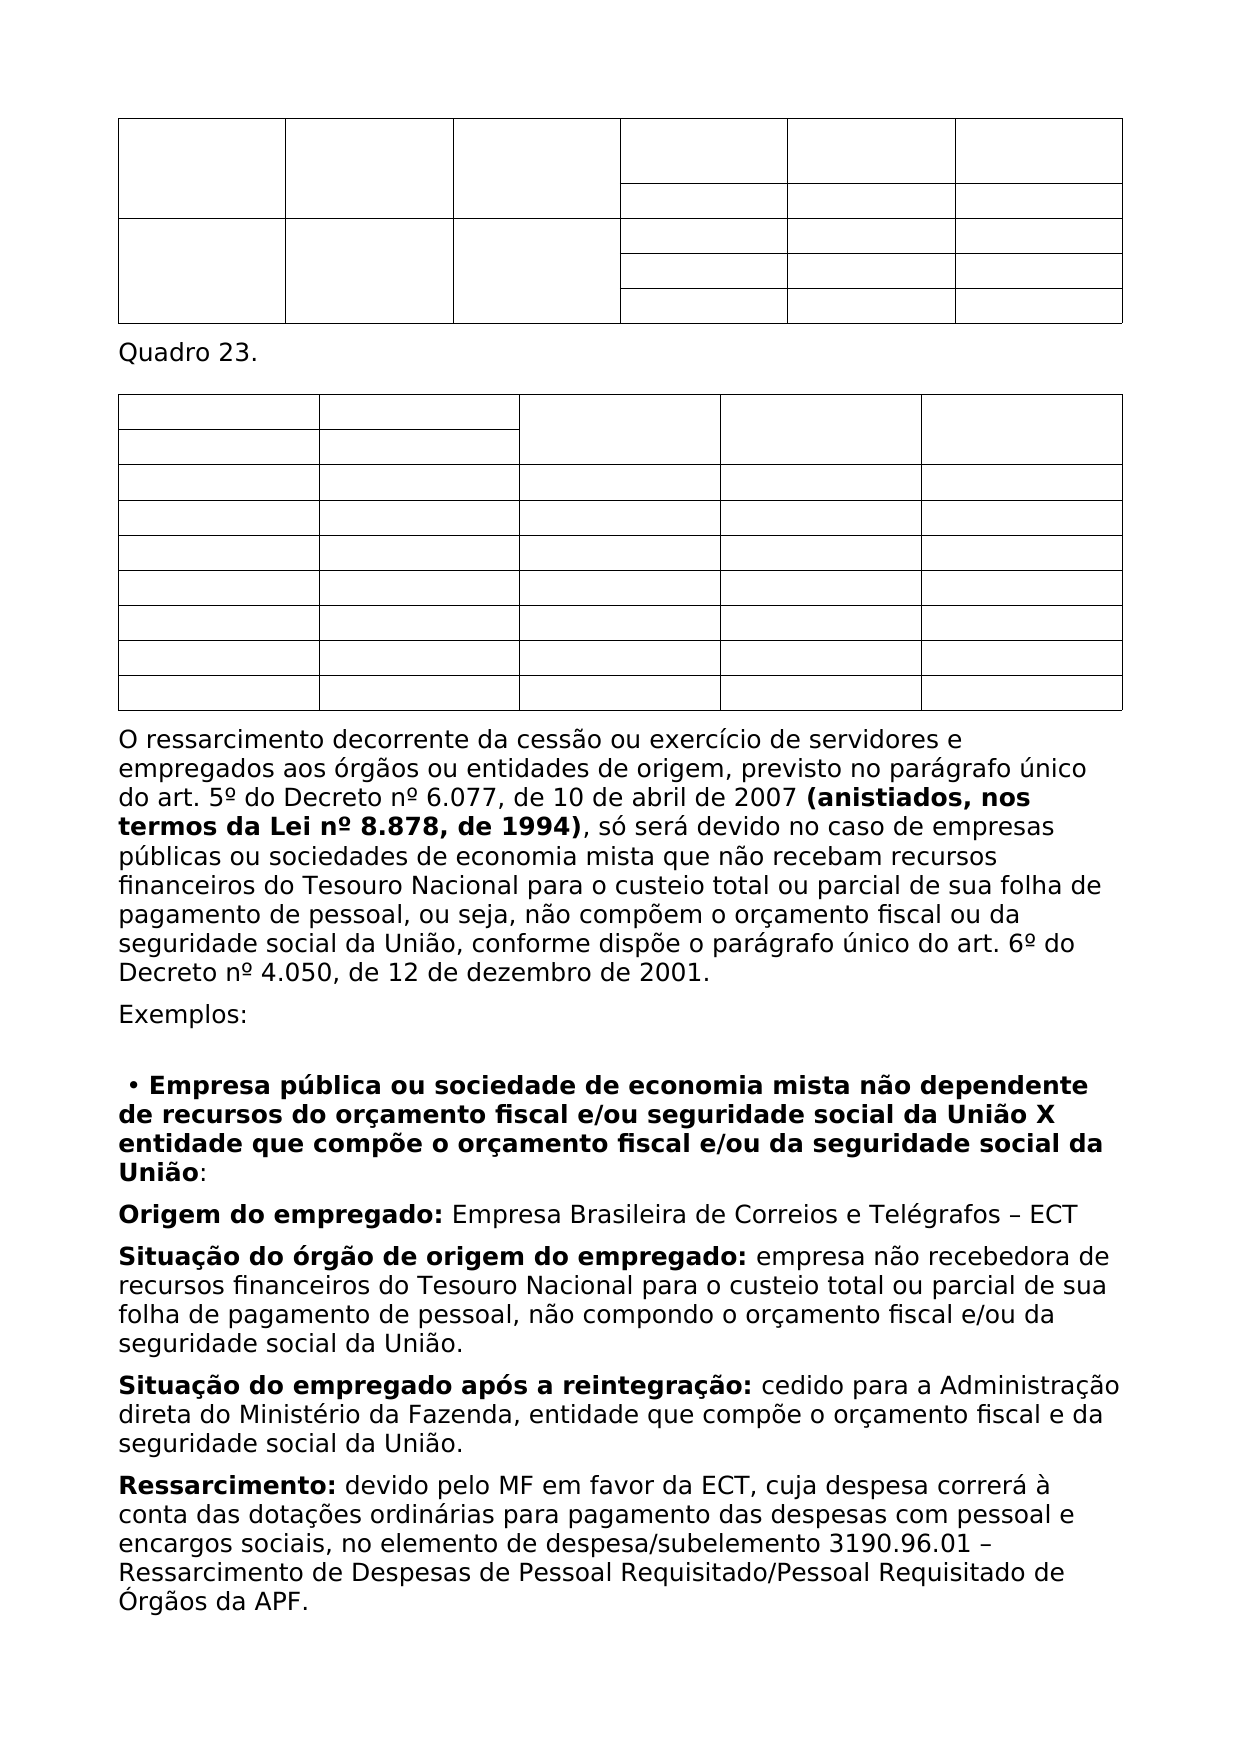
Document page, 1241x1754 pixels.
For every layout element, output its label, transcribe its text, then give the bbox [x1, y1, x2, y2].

table_header [119, 395, 319, 429]
table_cell [320, 465, 519, 499]
table_cell [454, 219, 620, 323]
table_cell [119, 536, 319, 570]
table_cell [956, 184, 1122, 217]
table_cell [320, 676, 519, 710]
table_cell [721, 641, 921, 675]
table_cell [320, 430, 519, 464]
table_cell [956, 119, 1122, 182]
table_cell [119, 606, 319, 640]
table_cell [788, 289, 955, 323]
text Ressarcimento: devido pelo MF em favor da ECT, cuja despesa correrá à conta das dotações ordinárias para pagamento das despesas com pessoal e encargos sociais, no elemento de despesa/subelemento 3190.96.01 – Ressarcimento de Despesas de Pessoal Requisitado/Pessoal Requisitado de Órgãos da APF. [118, 1471, 1122, 1617]
table_cell [922, 536, 1122, 570]
table_cell [119, 571, 319, 605]
table_cell [119, 501, 319, 534]
table_cell [320, 536, 519, 570]
table_cell [621, 289, 787, 323]
table_cell [520, 465, 720, 499]
table_cell [788, 254, 955, 288]
table_cell [788, 119, 955, 182]
table_cell [956, 254, 1122, 288]
text Exemplos: [118, 1000, 1122, 1029]
table_cell [721, 571, 921, 605]
text • Empresa pública ou sociedade de economia mista não dependente de recursos do orçamento fiscal e/ou seguridade social da União X entidade que compõe o orçamento fiscal e/ou da seguridade social da União: [118, 1042, 1122, 1187]
table_cell [119, 676, 319, 710]
table_cell [119, 641, 319, 675]
text Quadro 23. [118, 338, 1122, 367]
table_cell [454, 119, 620, 217]
table_header [721, 395, 921, 464]
table_cell [721, 606, 921, 640]
table_cell [956, 289, 1122, 323]
table_cell [320, 571, 519, 605]
table_cell [922, 501, 1122, 534]
table_cell [520, 606, 720, 640]
table_cell [320, 501, 519, 534]
table_cell [119, 219, 285, 323]
table_cell [286, 119, 453, 217]
table_cell [721, 501, 921, 534]
table_cell [621, 254, 787, 288]
table_header [922, 395, 1122, 464]
table_cell [922, 676, 1122, 710]
table_cell [320, 641, 519, 675]
table_cell [922, 465, 1122, 499]
table_cell [621, 184, 787, 217]
text O ressarcimento decorrente da cessão ou exercício de servidores e empregados aos órgãos ou entidades de origem, previsto no parágrafo único do art. 5º do Decreto nº 6.077, de 10 de abril de 2007 (anistiados, nos termos da Lei nº 8.878, de 1994), só será devido no caso de empresas públicas ou sociedades de economia mista que não recebam recursos financeiros do Tesouro Nacional para o custeio total ou parcial de sua folha de pagamento de pessoal, ou seja, não compõem o orçamento fiscal ou da seguridade social da União, conforme dispõe o parágrafo único do art. 6º do Decreto nº 4.050, de 12 de dezembro de 2001. [118, 725, 1122, 987]
text Situação do órgão de origem do empregado: empresa não recebedora de recursos financeiros do Tesouro Nacional para o custeio total ou parcial de sua folha de pagamento de pessoal, não compondo o orçamento fiscal e/ou da seguridade social da União. [118, 1242, 1122, 1358]
table_cell [520, 571, 720, 605]
table_cell [520, 536, 720, 570]
table_cell [922, 606, 1122, 640]
table_cell [286, 219, 453, 323]
table_cell [320, 606, 519, 640]
table_cell [922, 641, 1122, 675]
table_cell [119, 119, 285, 217]
table_cell [520, 641, 720, 675]
table_cell [621, 219, 787, 253]
text Situação do empregado após a reintegração: cedido para a Administração direta do Ministério da Fazenda, entidade que compõe o orçamento fiscal e da seguridade social da União. [118, 1371, 1122, 1458]
table_cell [956, 219, 1122, 253]
table_cell [922, 571, 1122, 605]
table_cell [621, 119, 787, 182]
table_cell [520, 676, 720, 710]
table_cell [721, 536, 921, 570]
table_cell [788, 184, 955, 217]
table_cell [520, 501, 720, 534]
table_cell [788, 219, 955, 253]
table_header [520, 395, 720, 464]
text Origem do empregado: Empresa Brasileira de Correios e Telégrafos – ECT [118, 1200, 1122, 1229]
table_cell [721, 465, 921, 499]
table_cell [119, 430, 319, 464]
table_header [320, 395, 519, 429]
table_cell [721, 676, 921, 710]
table_cell [119, 465, 319, 499]
